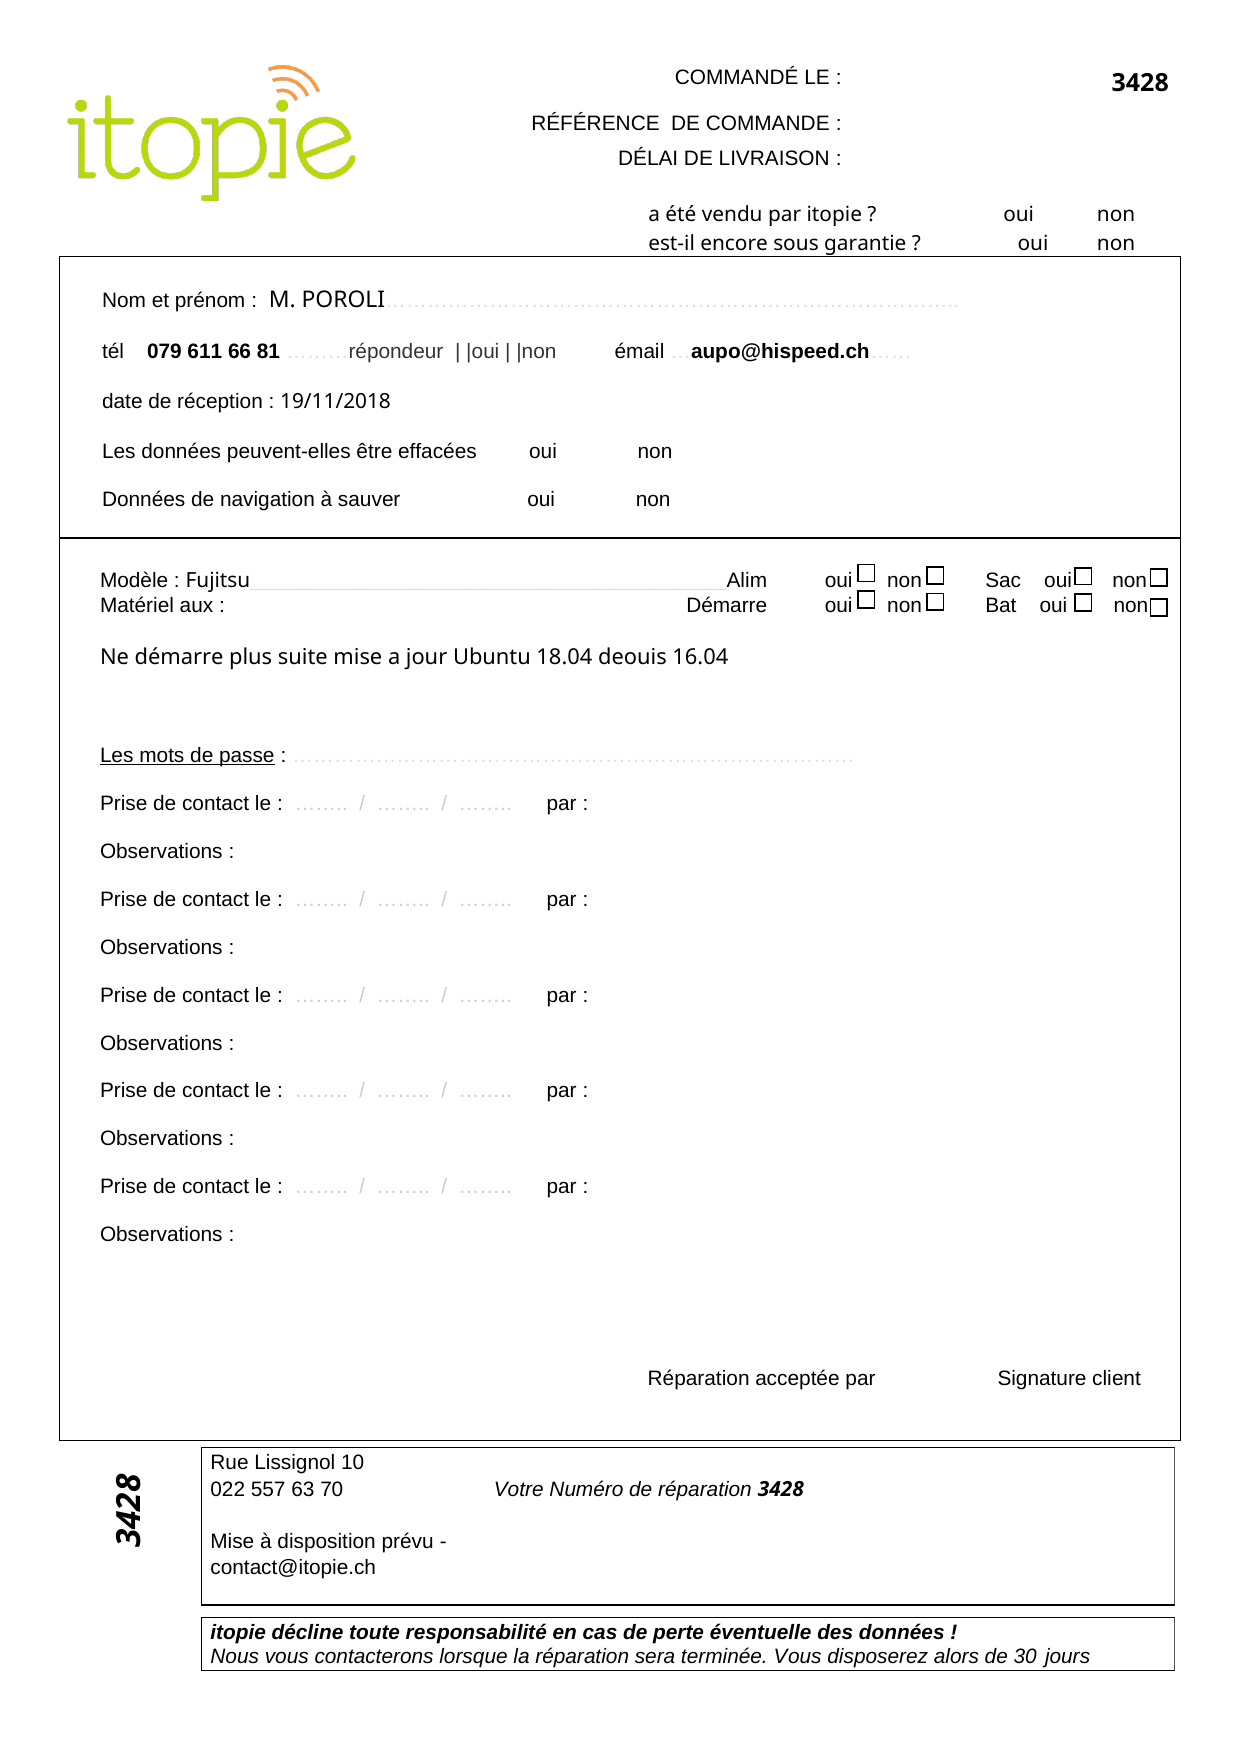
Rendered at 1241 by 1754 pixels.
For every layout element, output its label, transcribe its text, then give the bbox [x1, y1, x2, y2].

text Observations : [60, 931, 1180, 958]
text Données de navigation à sauver oui non [60, 484, 1180, 511]
table_header COMMANDÉ LE : [490, 59, 847, 104]
text Observations : [60, 1027, 1180, 1054]
text Prise de contact le : …….. / …….. / …….. par : [60, 1171, 1180, 1198]
table_header Rue Lissignol 10 022 557 63 70 Votre Numéro de réparation 3428 Mise à disposition prévu - contact@itopie.ch [195, 1441, 1180, 1611]
text Réparation acceptée par Signature client [60, 1363, 1180, 1390]
text est-il encore sous garantie ? oui non [59, 228, 1181, 256]
table_cell [847, 105, 1180, 140]
text Modèle : Fujitsu Alim oui non Sac oui non [948, 562, 1180, 590]
text a été vendu par itopie ? oui non [59, 199, 1181, 228]
text Modèle : Fujitsu Alim oui non Sac oui non [879, 562, 925, 590]
text Prise de contact le : …….. / …….. / …….. par : [60, 979, 1180, 1006]
table_cell DÉLAI DE LIVRAISON : [490, 140, 847, 175]
text Prise de contact le : …….. / …….. / …….. par : [60, 788, 1180, 815]
text Observations : [60, 1219, 1180, 1246]
table_cell RÉFÉRENCE DE COMMANDE : [490, 105, 847, 140]
picture [67, 65, 356, 201]
table_cell itopie décline toute responsabilité en cas de perte éventuelle des données ! Nous vous contacterons lorsque la réparation sera terminée. Vous disposerez alors de 30 jours [195, 1611, 1180, 1677]
text Observations : [60, 836, 1180, 863]
text Nom et prénom : M. POROLI……………………………………………………………………….. [60, 280, 1180, 314]
text date de réception : 19/11/2018 [60, 383, 1180, 415]
table_header 3428 [59, 1441, 195, 1677]
text Modèle : Fujitsu Alim oui non Sac oui non [60, 562, 856, 590]
text Prise de contact le : …….. / …….. / …….. par : [60, 883, 1180, 911]
text Ne démarre plus suite mise a jour Ubuntu 18.04 deouis 16.04 [60, 638, 1180, 671]
text Observations : [60, 1123, 1180, 1150]
table_cell [847, 140, 1180, 175]
text Les données peuvent-elles être effacées oui non [60, 436, 1180, 463]
text tél 079 611 66 81 ………répondeur | |oui | |non émail …aupo@hispeed.ch…… [60, 335, 1180, 362]
text Matériel aux : Démarre oui non Bat oui non [60, 590, 1180, 617]
text Prise de contact le : …….. / …….. / …….. par : [60, 1075, 1180, 1102]
text Les mots de passe : ……………………………………………………………………… [60, 740, 1180, 767]
table_header 3428 [847, 59, 1180, 104]
